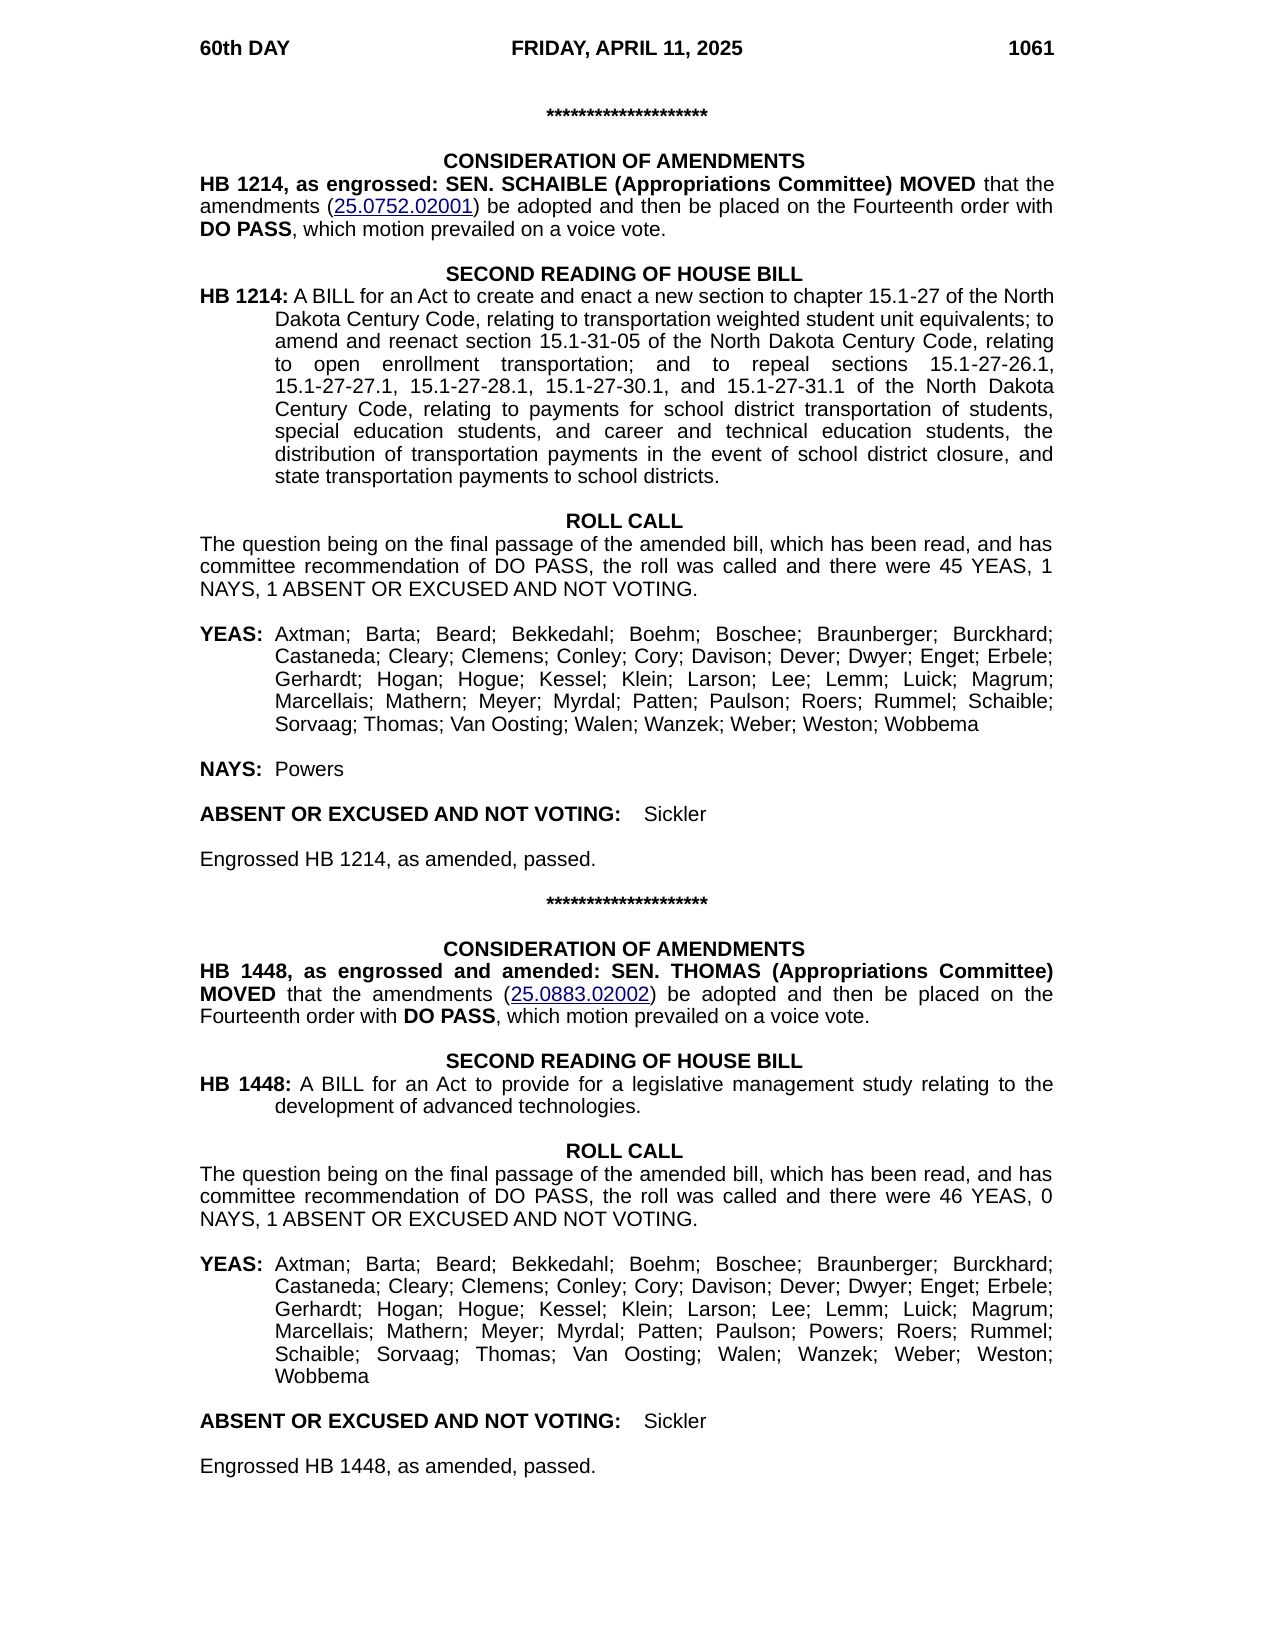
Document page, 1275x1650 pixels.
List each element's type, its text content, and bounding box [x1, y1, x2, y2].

text Engrossed HB 1214, as amended, passed. [199, 848, 1054, 871]
text ******************** [199, 106, 1054, 128]
text ******************** [199, 893, 1054, 916]
text The question being on the final passage of the amended bill, which has been read, and has committee recommendation of DO PASS, the roll was called and there were 46 YEAS, 0 NAYS, 1 ABSENT OR EXCUSED AND NOT VOTING. [199, 1163, 1054, 1231]
text Engrossed HB 1448, as amended, passed. [199, 1456, 1054, 1478]
text CONSIDERATION OF AMENDMENTS [199, 938, 1054, 961]
text ROLL CALL [199, 1141, 1054, 1163]
title ABSENT OR EXCUSED AND NOT VOTING: Sickler [199, 803, 1054, 826]
title NAYS: Powers [199, 758, 1054, 781]
text The question being on the final passage of the amended bill, which has been read, and has committee recommendation of DO PASS, the roll was called and there were 45 YEAS, 1 NAYS, 1 ABSENT OR EXCUSED AND NOT VOTING. [199, 533, 1054, 601]
text SECOND READING OF HOUSE BILL [199, 1051, 1054, 1073]
text [0, 0, 118, 66]
text HB 1214, as engrossed: SEN. SCHAIBLE (Appropriations Committee) MOVED that the amendments (25.0752.02001) be adopted and then be placed on the Fourteenth order with DO PASS, which motion prevailed on a voice vote. [199, 173, 1054, 241]
text HB 1448, as engrossed and amended: SEN. THOMAS (Appropriations Committee) MOVED that the amendments (25.0883.02002) be adopted and then be placed on the Fourteenth order with DO PASS, which motion prevailed on a voice vote. [199, 961, 1054, 1028]
title HB 1448: A BILL for an Act to provide for a legislative management study relating to the development of advanced technologies. [199, 1073, 1054, 1118]
subtitle Page 1061 [9, 9, 109, 57]
text CONSIDERATION OF AMENDMENTS [199, 151, 1054, 173]
title YEAS: Axtman; Barta; Beard; Bekkedahl; Boehm; Boschee; Braunberger; Burckhard; Castaneda; Cleary; Clemens; Conley; Cory; Davison; Dever; Dwyer; Enget; Erbele; Gerhardt; Hogan; Hogue; Kessel; Klein; Larson; Lee; Lemm; Luick; Magrum; Marcellais; Mathern; Meyer; Myrdal; Patten; Paulson; Roers; Rummel; Schaible; Sorvaag; Thomas; Van Oosting; Walen; Wanzek; Weber; Weston; Wobbema [199, 623, 1054, 736]
text ROLL CALL [199, 511, 1054, 533]
text SECOND READING OF HOUSE BILL [199, 263, 1054, 286]
title HB 1214: A BILL for an Act to create and enact a new section to chapter 15.1‑27 of the North Dakota Century Code, relating to transportation weighted student unit equivalents; to amend and reenact section 15.1‑31‑05 of the North Dakota Century Code, relating to open enrollment transportation; and to repeal sections 15.1‑27‑26.1, 15.1‑27‑27.1, 15.1‑27‑28.1, 15.1‑27‑30.1, and 15.1‑27‑31.1 of the North Dakota Century Code, relating to payments for school district transportation of students, special education students, and career and technical education students, the distribution of transportation payments in the event of school district closure, and state transportation payments to school districts. [199, 286, 1054, 488]
title YEAS: Axtman; Barta; Beard; Bekkedahl; Boehm; Boschee; Braunberger; Burckhard; Castaneda; Cleary; Clemens; Conley; Cory; Davison; Dever; Dwyer; Enget; Erbele; Gerhardt; Hogan; Hogue; Kessel; Klein; Larson; Lee; Lemm; Luick; Magrum; Marcellais; Mathern; Meyer; Myrdal; Patten; Paulson; Powers; Roers; Rummel; Schaible; Sorvaag; Thomas; Van Oosting; Walen; Wanzek; Weber; Weston; Wobbema [199, 1253, 1054, 1388]
title ABSENT OR EXCUSED AND NOT VOTING: Sickler [199, 1411, 1054, 1433]
